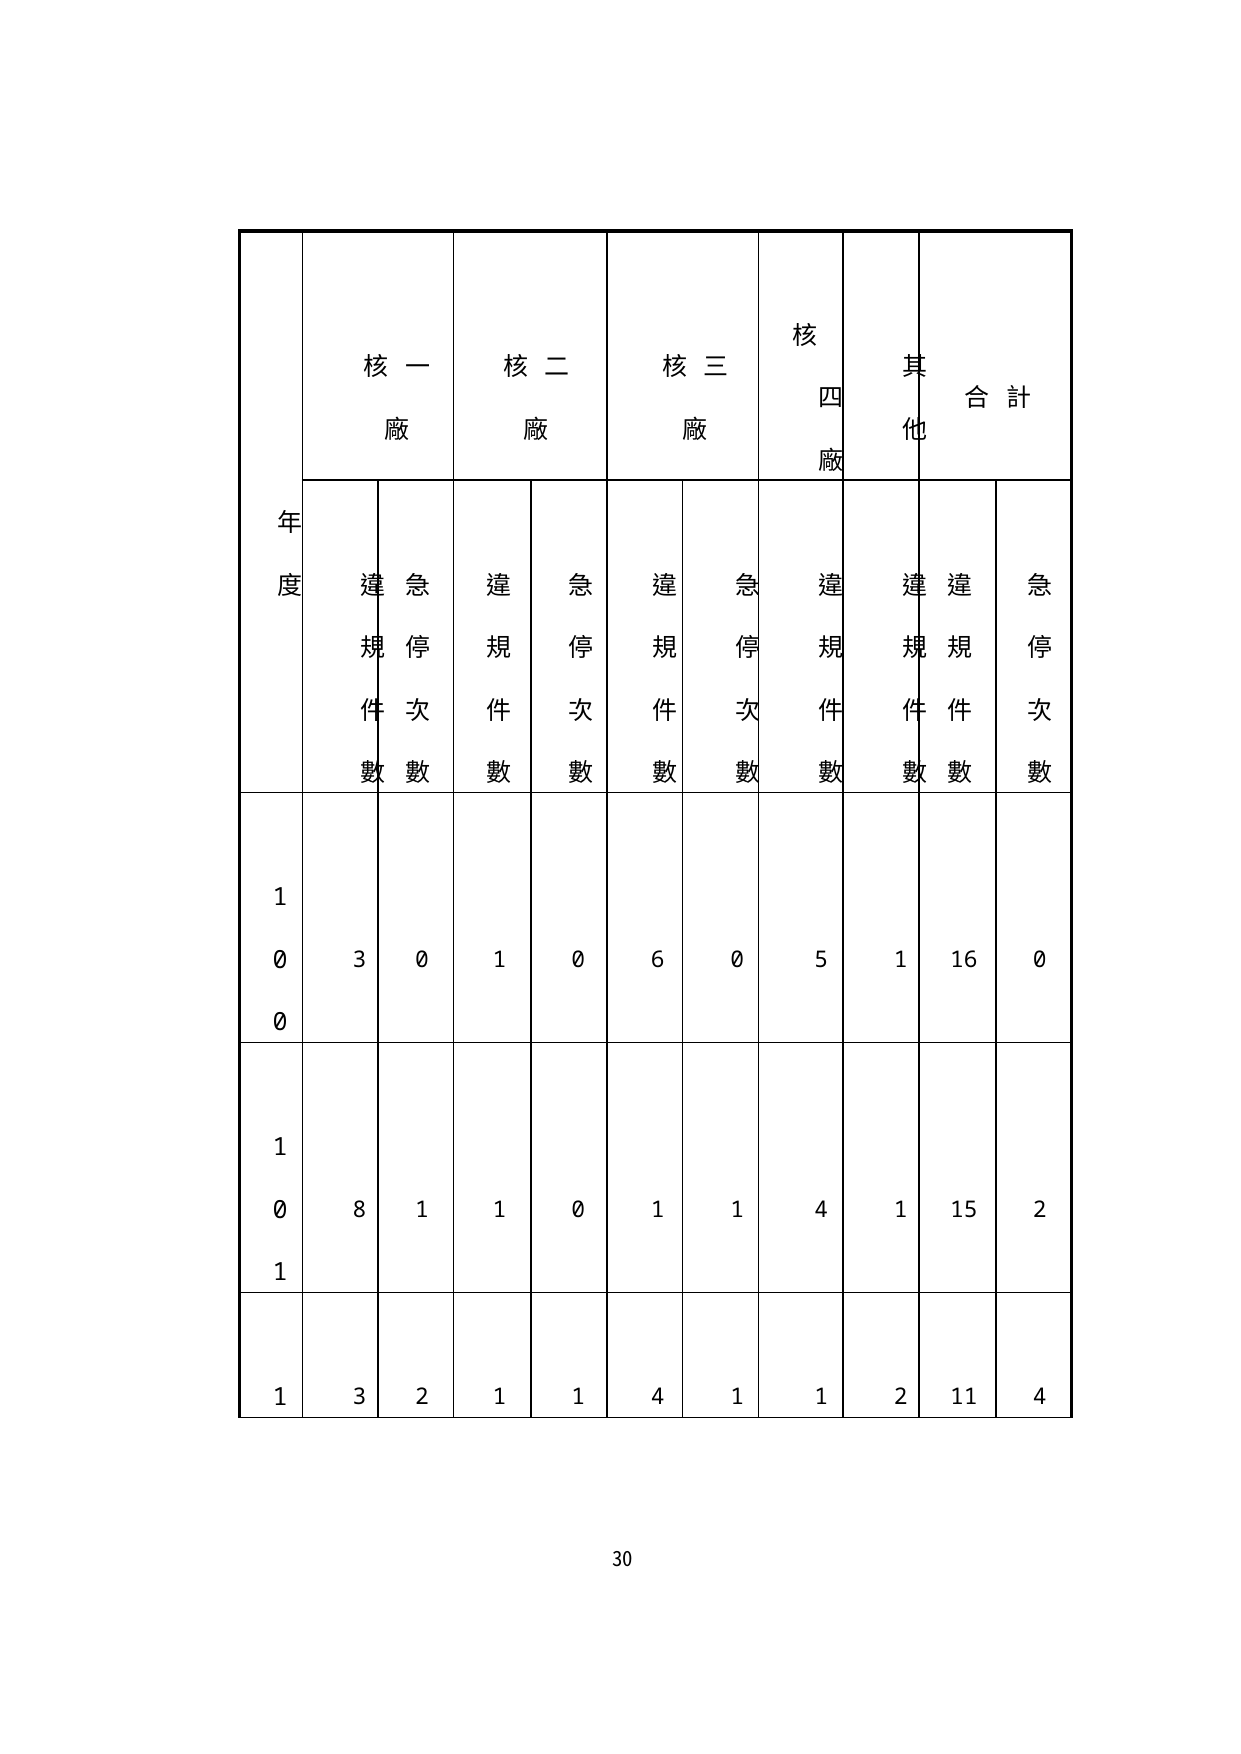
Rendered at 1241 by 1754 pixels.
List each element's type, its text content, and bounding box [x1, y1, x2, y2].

table_cell 4 [997, 1293, 1070, 1417]
table_cell 違規件數 [303, 481, 377, 792]
table_cell 1 [608, 1043, 682, 1292]
table_cell 3 [303, 1293, 377, 1417]
table_cell 0 [532, 793, 606, 1042]
table_cell 0 [379, 793, 453, 1042]
table_cell 急停次數 [683, 481, 758, 792]
table_cell 2 [997, 1043, 1070, 1292]
table_cell 8 [303, 1043, 377, 1292]
table_cell 2 [844, 1293, 918, 1417]
table_cell 16 [920, 793, 995, 1042]
table_cell 101 [241, 1043, 302, 1292]
table_cell 急停次數 [379, 481, 453, 792]
table_cell 1 [683, 1293, 758, 1417]
table_cell 4 [608, 1293, 682, 1417]
table_cell 4 [759, 1043, 842, 1292]
table_cell 1 [683, 1043, 758, 1292]
table_cell 1 [844, 793, 918, 1042]
table_cell 違規件數 [920, 481, 995, 792]
table_cell 1 [379, 1043, 453, 1292]
table_cell 3 [303, 793, 377, 1042]
table_cell 1 [844, 1043, 918, 1292]
table_header 核二廠 [454, 233, 606, 479]
table_cell 1 [759, 1293, 842, 1417]
table_header 核一廠 [303, 233, 453, 479]
table_cell 0 [997, 793, 1070, 1042]
table_cell 6 [608, 793, 682, 1042]
table_cell 0 [683, 793, 758, 1042]
table_cell 11 [920, 1293, 995, 1417]
table_cell 0 [532, 1043, 606, 1292]
table_cell 2 [379, 1293, 453, 1417]
table_header 年度 [241, 233, 302, 792]
table_cell 1 [454, 1043, 530, 1292]
table_cell 15 [920, 1043, 995, 1292]
table_header 合計 [920, 233, 1070, 479]
table_cell 違規件數 [844, 481, 918, 792]
table_cell 1 [532, 1293, 606, 1417]
table_cell 1 [454, 1293, 530, 1417]
table_cell 急停次數 [997, 481, 1070, 792]
table_cell 100 [241, 793, 302, 1042]
table_cell 違規件數 [608, 481, 682, 792]
table_cell 1 [454, 793, 530, 1042]
table_cell 急停次數 [532, 481, 606, 792]
table_cell 5 [759, 793, 842, 1042]
table_cell 1 [241, 1293, 302, 1417]
table_header 核四廠 [759, 233, 842, 479]
table_cell 違規件數 [454, 481, 530, 792]
table_cell 違規件數 [759, 481, 842, 792]
table_header 其他 [844, 233, 918, 479]
table_header 核三廠 [608, 233, 758, 479]
